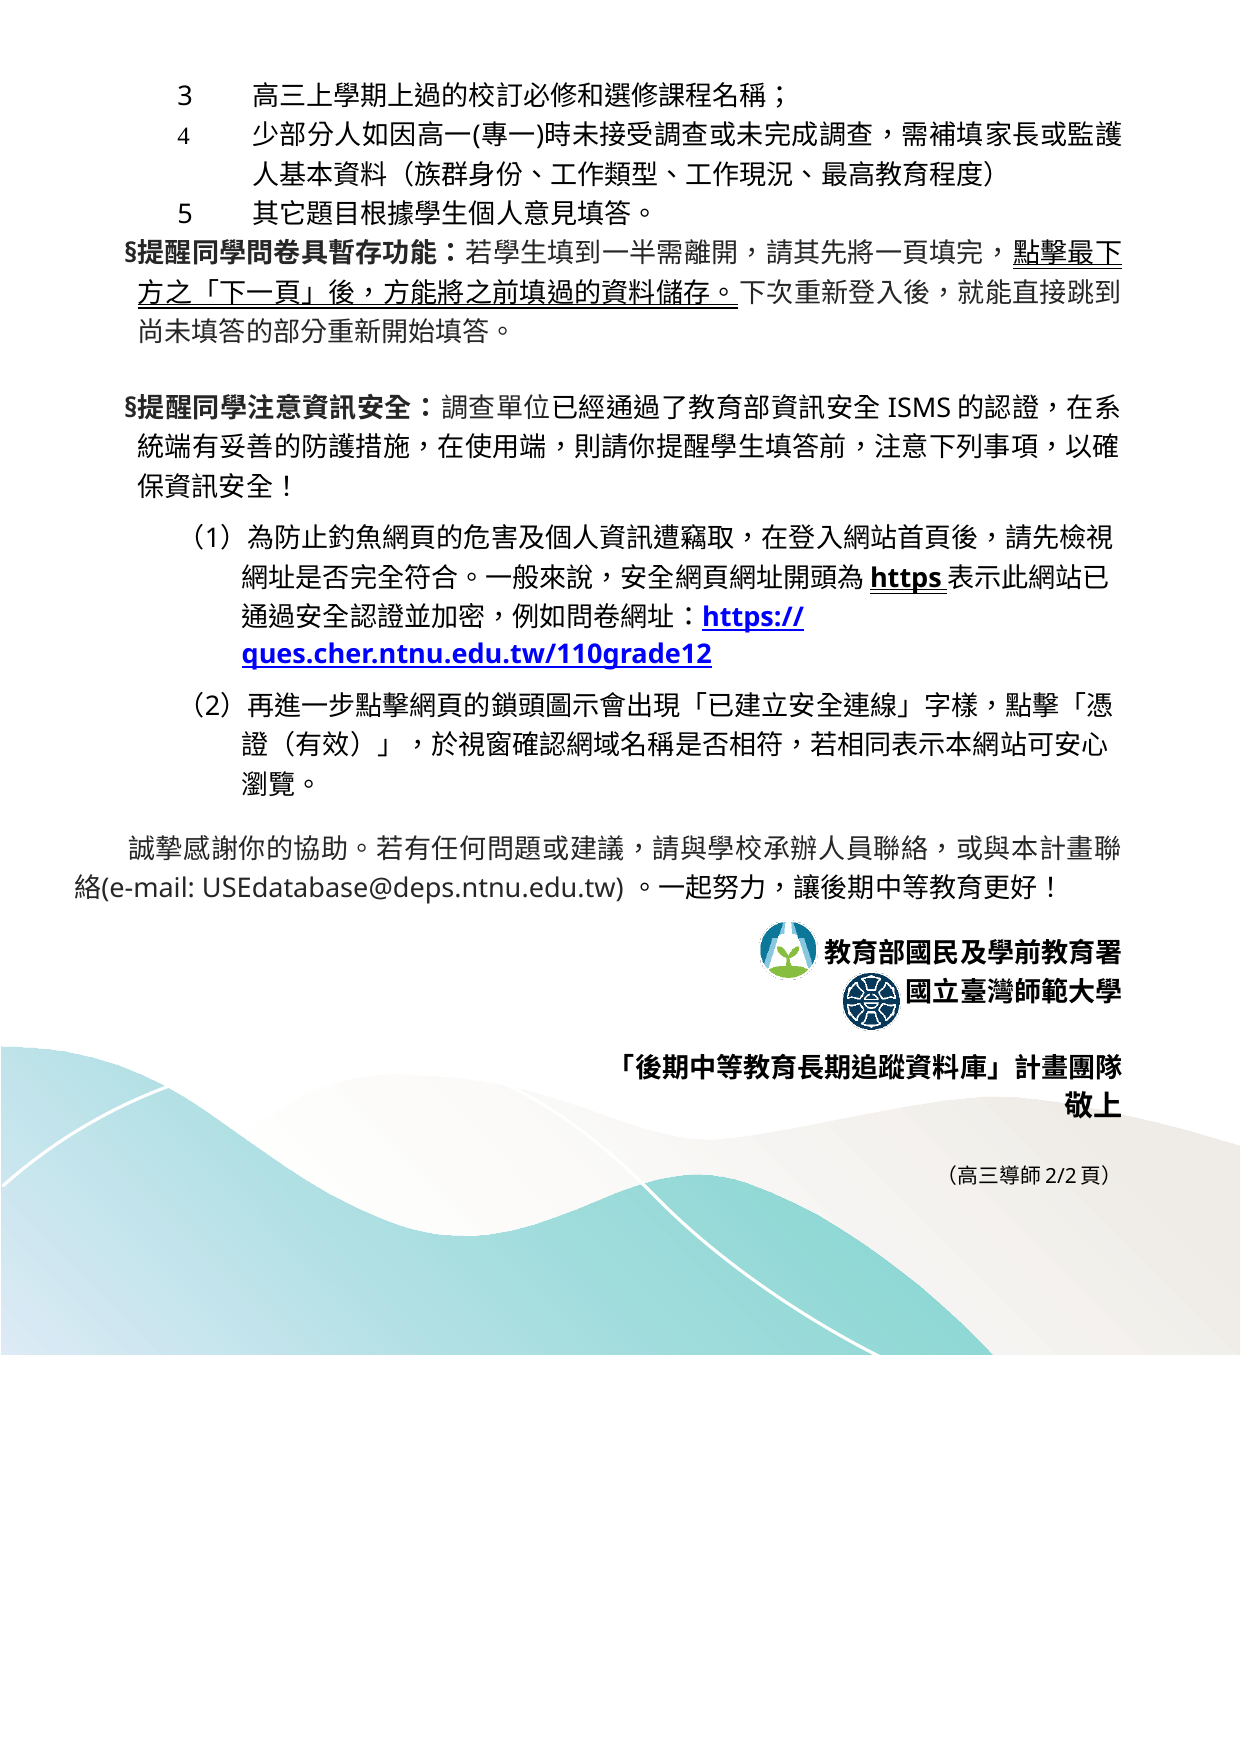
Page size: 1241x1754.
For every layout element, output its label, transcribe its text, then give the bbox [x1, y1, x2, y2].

text §提醒同學問卷具暫存功能：若學生填到一半需離開，請其先將一頁填完，點擊最下方之「下一頁」後，方能將之前填過的資料儲存。下次重新登入後，就能直接跳到尚未填答的部分重新開始填答。 [124, 231, 1122, 349]
text 「後期中等教育長期追蹤資料庫」計畫團隊 [74, 1046, 1122, 1085]
text 誠摯感謝你的協助。若有任何問題或建議，請與學校承辦人員聯絡，或與本計畫聯絡(e-mail: USEdatabase@deps.ntnu.edu.tw) 。一起努力，讓後期中等教育更好！ [74, 827, 1122, 906]
text 教育部國民及學前教育署 [818, 931, 1122, 970]
text [74, 931, 758, 970]
text §提醒同學注意資訊安全：調查單位已經通過了教育部資訊安全ISMS的認證，在系統端有妥善的防護措施，在使用端，則請你提醒學生填答前，注意下列事項，以確保資訊安全！ [124, 386, 1122, 504]
text 敬上 [524, 1085, 1122, 1125]
list （1）為防止釣魚網頁的危害及個人資訊遭竊取，在登入網站首頁後，請先檢視網址是否完全符合。一般來說，安全網頁網址開頭為https表示此網站已通過安全認證並加密，例如問卷網址：https://ques.cher.ntnu.edu.tw/110grade12 [177, 516, 1122, 671]
list 其它題目根據學生個人意見填答。 [177, 192, 1122, 231]
list 少部分人如因高一(專一)時未接受調查或未完成調查，需補填家長或監護人基本資料（族群身份、工作類型、工作現況、最高教育程度） [177, 113, 1122, 192]
text （高三導師2/2頁） [74, 1159, 1122, 1189]
picture [841, 971, 901, 1031]
text 國立臺灣師範大學 [74, 970, 1122, 1009]
picture [758, 920, 818, 980]
list 高三上學期上過的校訂必修和選修課程名稱； [177, 74, 1122, 113]
list （2）再進一步點擊網頁的鎖頭圖示會出現「已建立安全連線」字樣，點擊「憑證（有效）」，於視窗確認網域名稱是否相符，若相同表示本網站可安心瀏覽。 [177, 684, 1122, 802]
